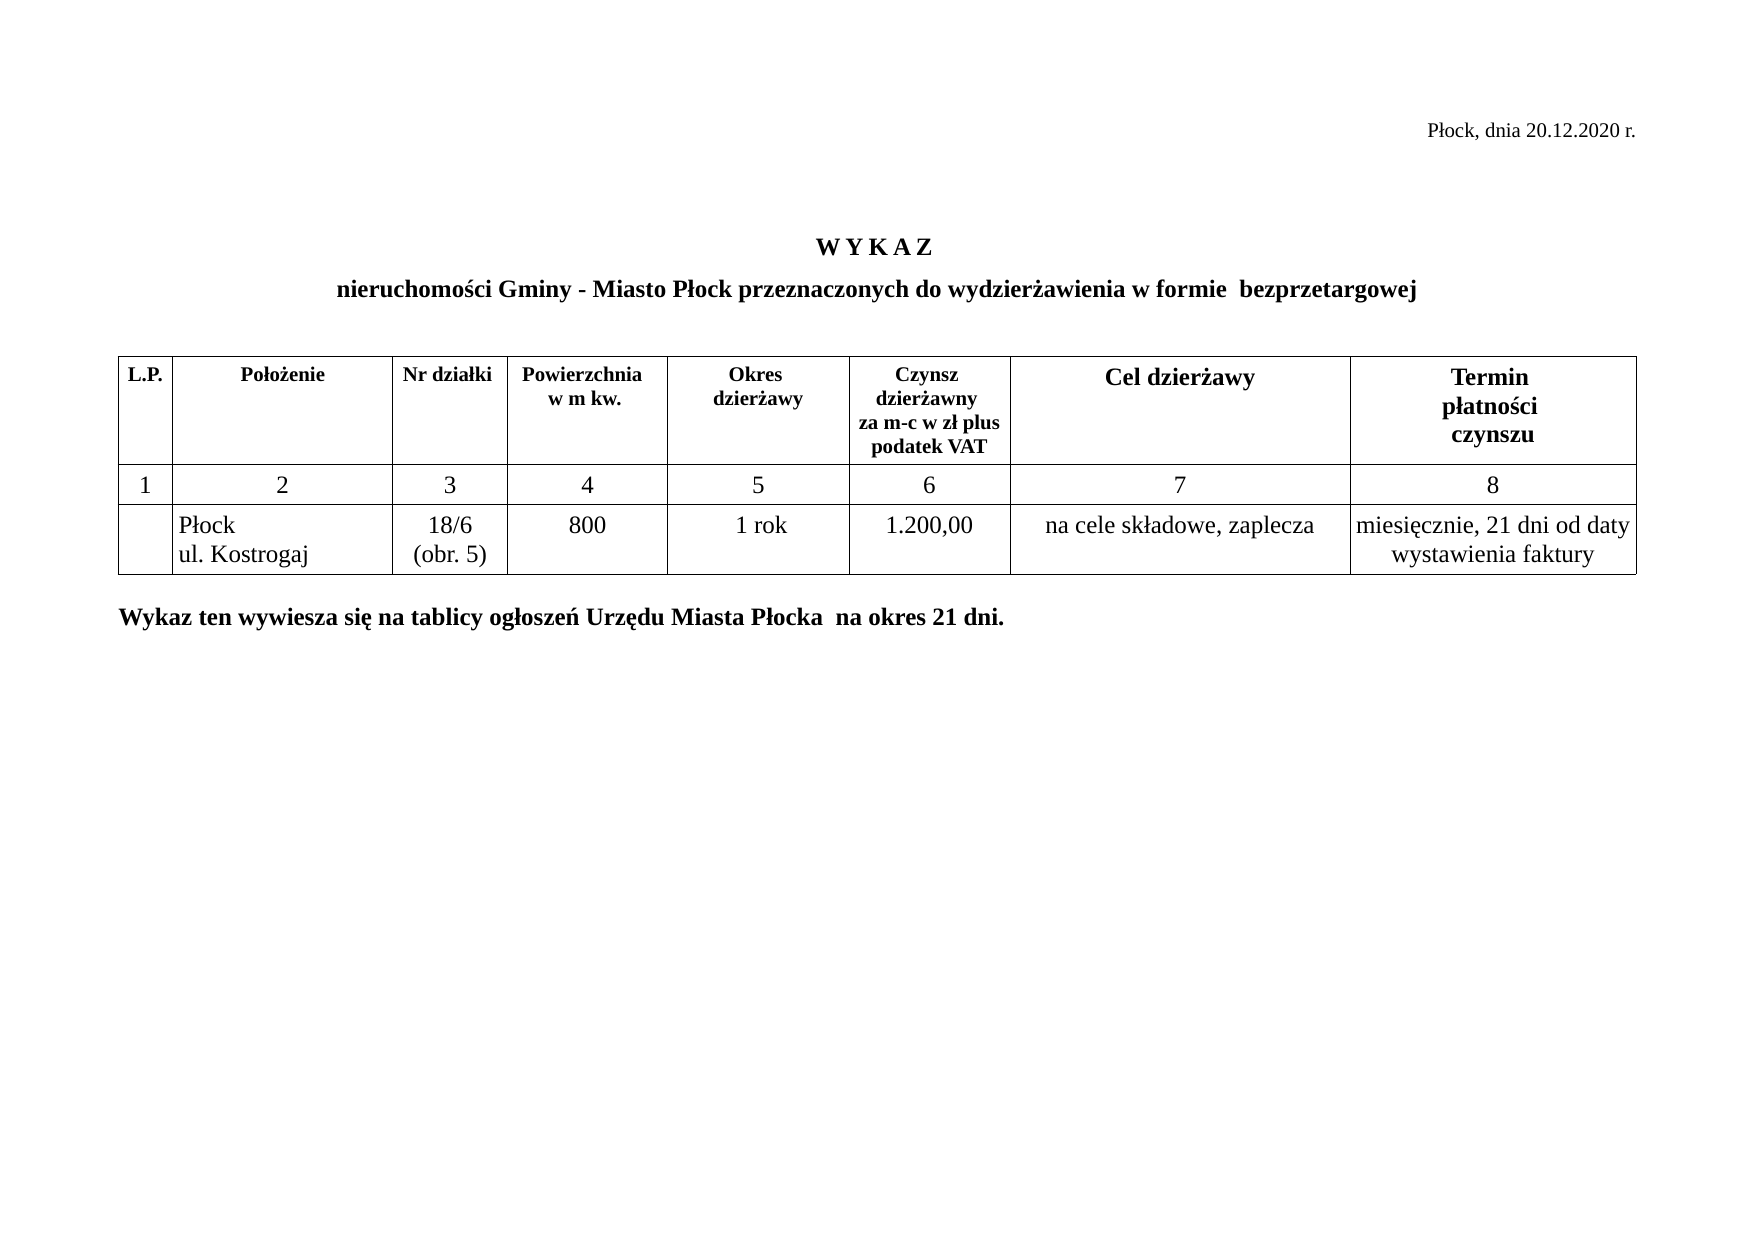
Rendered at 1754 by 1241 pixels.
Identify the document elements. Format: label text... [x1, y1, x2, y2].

table_header Cel dzierżawy [1011, 357, 1350, 464]
table_cell 7 [1011, 465, 1350, 504]
table_cell na cele składowe, zaplecza [1011, 505, 1350, 573]
table_cell 1 [119, 465, 172, 504]
table_header Okres dzierżawy [668, 357, 849, 464]
table_header Położenie [173, 357, 392, 464]
table_cell 5 [668, 465, 849, 504]
table_header Nr działki [393, 357, 507, 464]
table_header Powierzchnia w m kw. [508, 357, 667, 464]
text Płock, dnia 20.12.2020 r. [118, 118, 1636, 142]
table_cell 2 [173, 465, 392, 504]
table_cell 4 [508, 465, 667, 504]
table_cell 18/6 (obr. 5) [393, 505, 507, 573]
text Wykaz ten wywiesza się na tablicy ogłoszeń Urzędu Miasta Płocka na okres 21 dni. [118, 602, 1636, 631]
table_cell 6 [850, 465, 1010, 504]
table_cell Płock ul. Kostrogaj [173, 505, 392, 573]
table_cell 1.200,00 [850, 505, 1010, 573]
text nieruchomości Gminy - Miasto Płock przeznaczonych do wydzierżawienia w formie bezprzetargowej [118, 274, 1636, 302]
table_cell 800 [508, 505, 667, 573]
table_cell 3 [393, 465, 507, 504]
table_cell 8 [1351, 465, 1636, 504]
table_header Czynsz dzierżawny za m-c w zł plus podatek VAT [850, 357, 1010, 464]
table_cell [119, 505, 172, 573]
text W Y K A Z [118, 232, 1636, 261]
table_cell miesięcznie, 21 dni od daty wystawienia faktury [1351, 505, 1636, 573]
table_header L.P. [119, 357, 172, 464]
table_cell 1 rok [668, 505, 849, 573]
table_header Termin płatności czynszu [1351, 357, 1636, 464]
